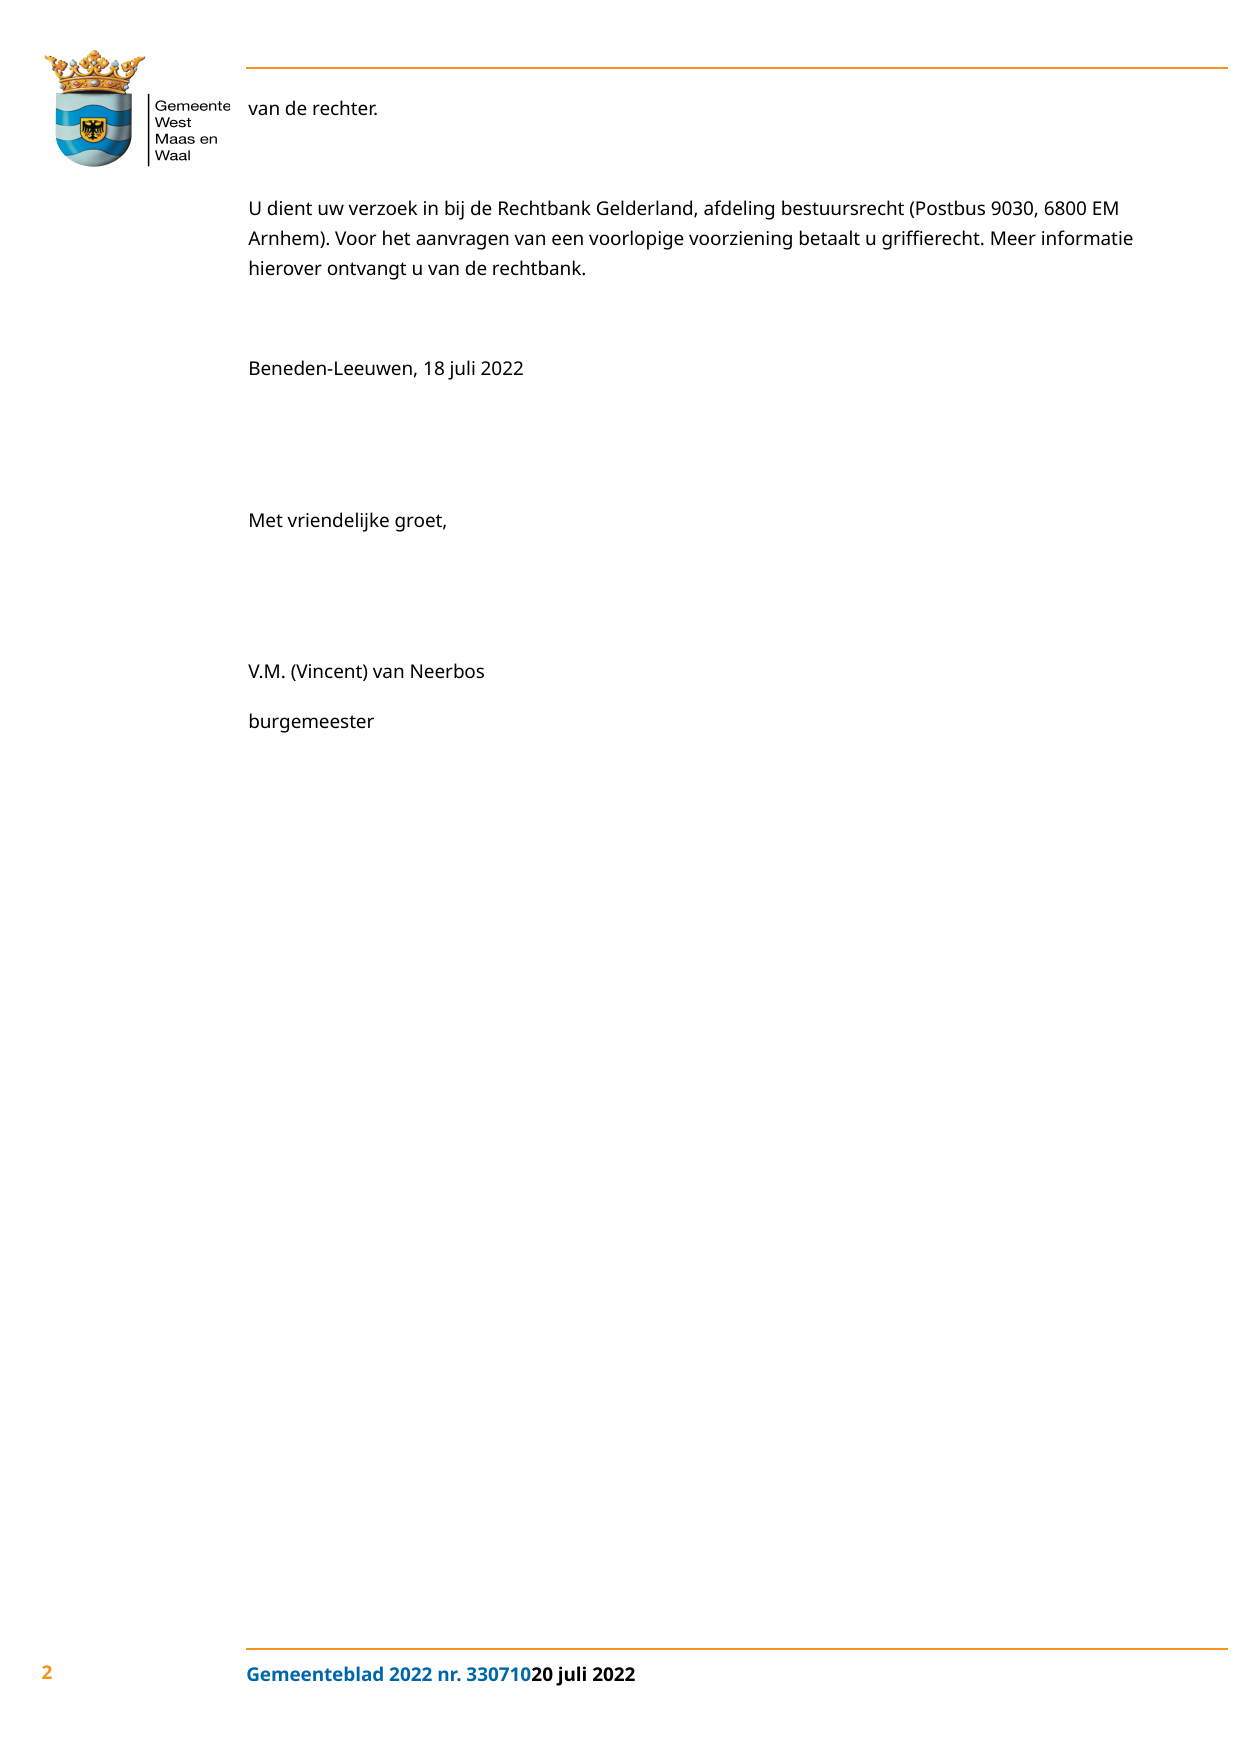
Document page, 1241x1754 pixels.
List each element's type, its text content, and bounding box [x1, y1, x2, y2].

text U dient uw verzoek in bij de Rechtbank Gelderland, afdeling bestuursrecht (Postbus 9030, 6800 EM Arnhem). Voor het aanvragen van een voorlopige voorziening betaalt u griffierecht. Meer informatie hierover ontvangt u van de rechtbank. [248, 196, 1152, 281]
text V.M. (Vincent) van Neerbos [248, 658, 1152, 684]
picture [41, 47, 231, 172]
text van de rechter. [248, 95, 1152, 121]
text Beneden-Leeuwen, 18 juli 2022 [248, 356, 1152, 381]
text burgemeester [248, 708, 1152, 734]
text Met vriendelijke groet, [248, 507, 1152, 533]
